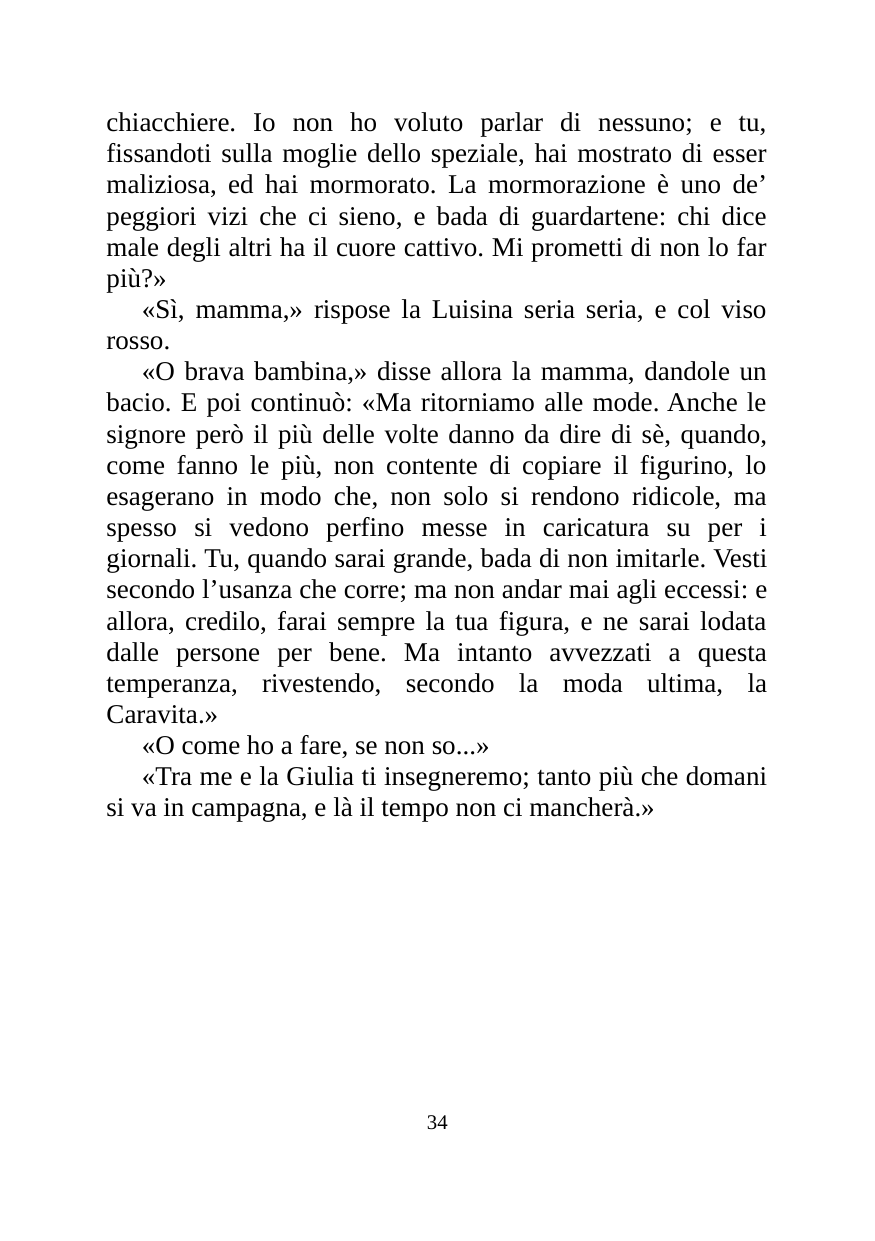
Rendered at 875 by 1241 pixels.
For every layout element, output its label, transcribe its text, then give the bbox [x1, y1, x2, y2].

text «O brava bambina,» disse allora la mamma, dandole un bacio. E poi continuò: «Ma ritorniamo alle mode. Anche le signore però il più delle volte danno da dire di sè, quando, come fanno le più, non contente di copiare il figurino, lo esagerano in modo che, non solo si rendono ridicole, ma spesso si vedono perfino messe in caricatura su per i giornali. Tu, quando sarai grande, bada di non imitarle. Vesti secondo l’usanza che corre; ma non andar mai agli eccessi: e allora, credilo, farai sempre la tua figura, e ne sarai lodata dalle persone per bene. Ma intanto avvezzati a questa temperanza, rivestendo, secondo la moda ultima, la Caravita.» [106, 355, 768, 729]
text «O come ho a fare, se non so...» [106, 729, 768, 760]
text «Tra me e la Giulia ti insegneremo; tanto più che domani si va in campagna, e là il tempo non ci mancherà.» [106, 760, 768, 823]
text chiacchiere. Io non ho voluto parlar di nessuno; e tu, fissandoti sulla moglie dello speziale, hai mostrato di esser maliziosa, ed hai mormorato. La mormorazione è uno de’ peggiori vizi che ci sieno, e bada di guardartene: chi dice male degli altri ha il cuore cattivo. Mi prometti di non lo far più?» [106, 106, 768, 293]
text «Sì, mamma,» rispose la Luisina seria seria, e col viso rosso. [106, 293, 768, 355]
